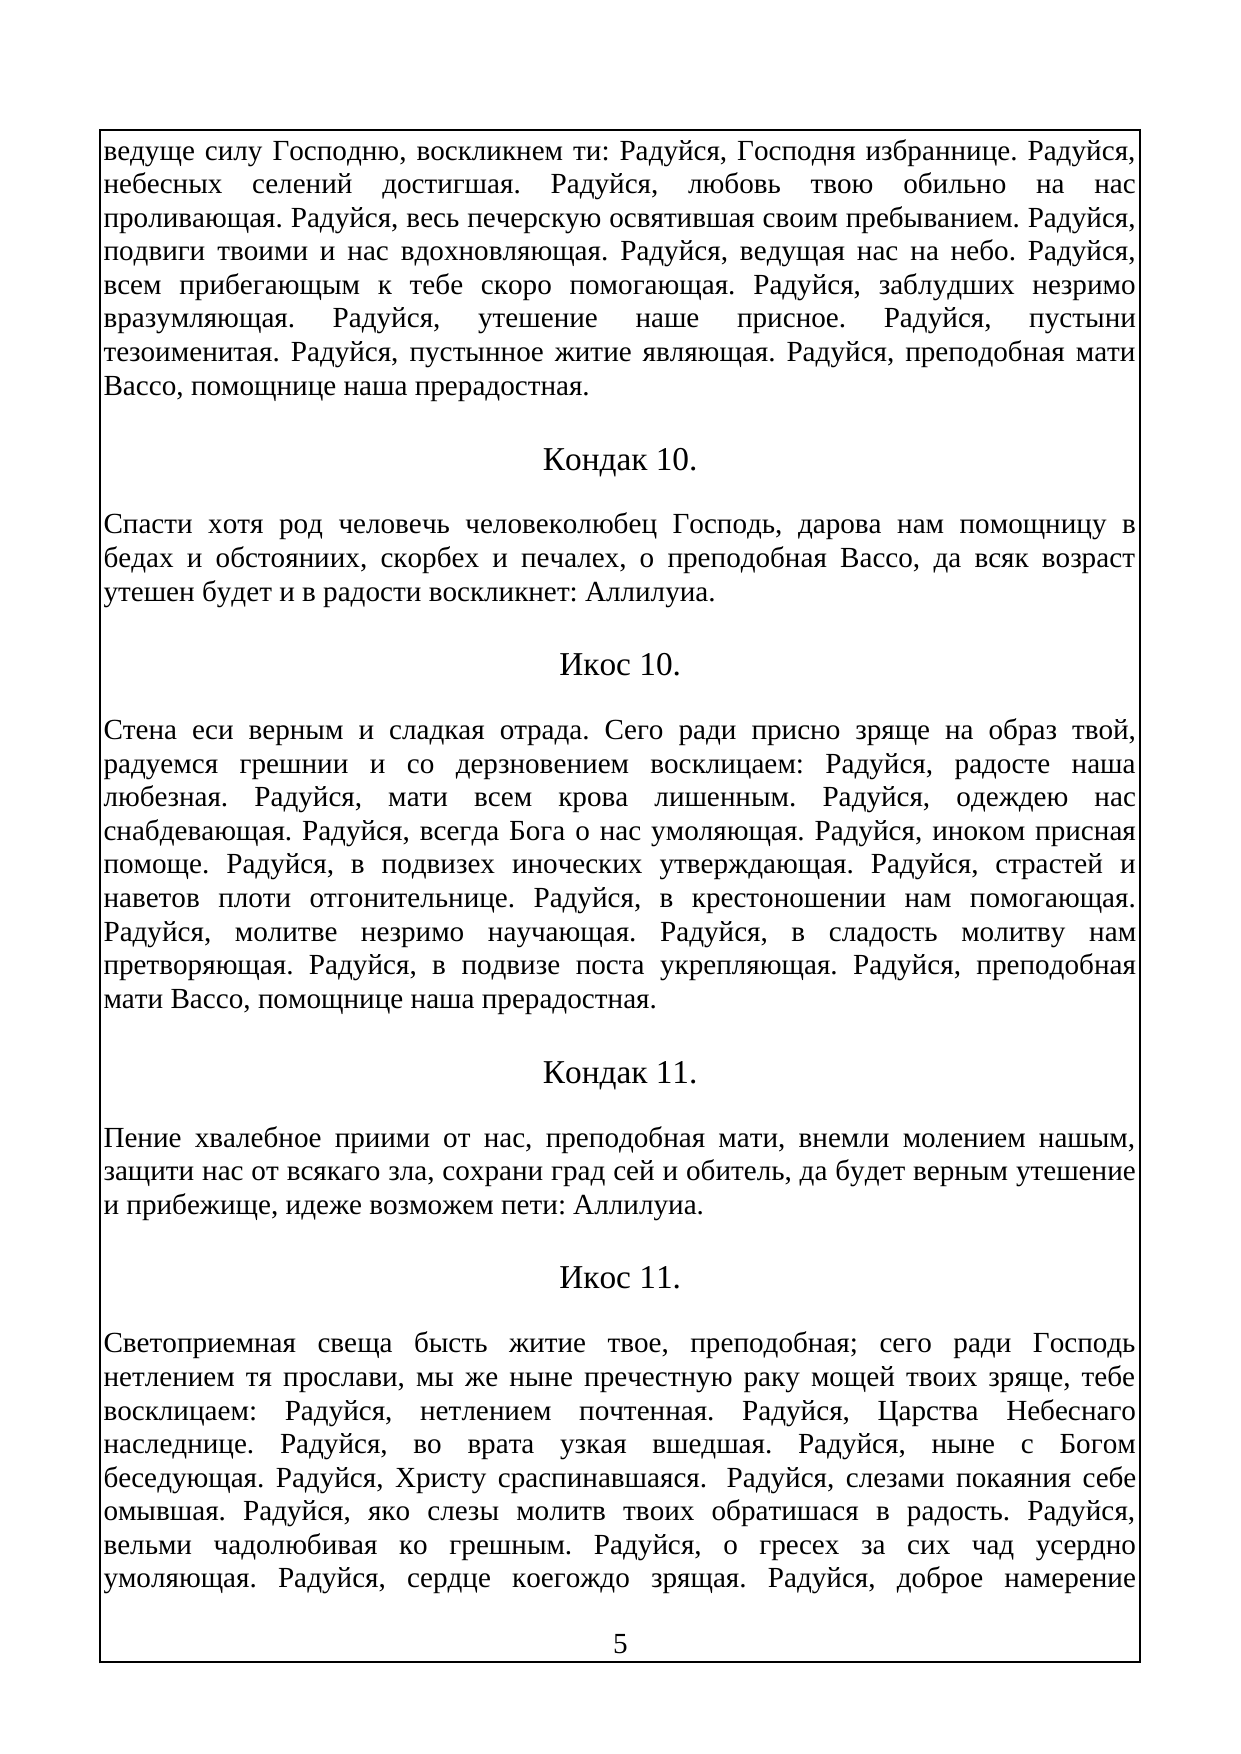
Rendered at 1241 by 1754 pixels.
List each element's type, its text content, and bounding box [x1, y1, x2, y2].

text Светоприемная свеща бысть житие твое, преподобная; сего ради Господь нетлением тя прослави, мы же ныне пречестную раку мощей твоих зряще, тебе восклицаем: Радуйся, нетлением почтенная. Радуйся, Царства Небеснаго наследнице. Радуйся, во врата узкая вшедшая. Радуйся, ныне с Богом беседующая. Радуйся, Христу сраспинавшаяся. Радуйся, слезами покаяния себе омывшая. Радуйся, яко слезы молитв твоих обратишася в радость. Радуйся, вельми чадолюбивая ко грешным. Радуйся, о гресех за сих чад усердно умоляющая. Радуйся, сердце коегождо зрящая. Радуйся, доброе намерение [103, 1326, 1137, 1594]
subtitle Кондак 11. [103, 1052, 1137, 1090]
subtitle Икос 10. [103, 645, 1137, 683]
text ведуще силу Господню, воскликнем ти: Радуйся, Господня избраннице. Радуйся, небесных селений достигшая. Радуйся, любовь твою обильно на нас проливающая. Радуйся, весь печерскую освятившая своим пребыванием. Радуйся, подвиги твоими и нас вдохновляющая. Радуйся, ведущая нас на небо. Радуйся, всем прибегающым к тебе скоро помогающая. Радуйся, заблудших незримо вразумляющая. Радуйся, утешение наше присное. Радуйся, пустыни тезоименитая. Радуйся, пустынное житие являющая. Радуйся, преподобная мати Вассо, помощнице наша прерадостная. [103, 133, 1137, 401]
text Стена еси верным и сладкая отрада. Сего ради присно зряще на образ твой, радуемся грешнии и со дерзновением восклицаем: Радуйся, радосте наша любезная. Радуйся, мати всем крова лишенным. Радуйся, одеждею нас снабдевающая. Радуйся, всегда Бога о нас умоляющая. Радуйся, иноком присная помоще. Радуйся, в подвизех иноческих утверждающая. Радуйся, страстей и наветов плоти отгонительнице. Радуйся, в крестоношении нам помогающая. Радуйся, молитве незримо научающая. Радуйся, в сладость молитву нам претворяющая. Радуйся, в подвизе поста укрепляющая. Радуйся, преподобная мати Вассо, помощнице наша прерадостная. [103, 712, 1137, 1014]
text Спасти хотя род человечь человеколюбец Господь, дарова нам помощницу в бедах и обстояниих, скорбех и печалех, о преподобная Вассо, да всяк возраст утешен будет и в радости воскликнет: Аллилуиа. [103, 507, 1137, 607]
subtitle Икос 11. [103, 1258, 1137, 1296]
text Пение хвалебное приими от нас, преподобная мати, внемли молением нашым, защити нас от всякаго зла, сохрани град сей и обитель, да будет верным утешение и прибежище, идеже возможем пети: Аллилуиа. [103, 1120, 1137, 1220]
subtitle Кондак 10. [103, 439, 1137, 477]
